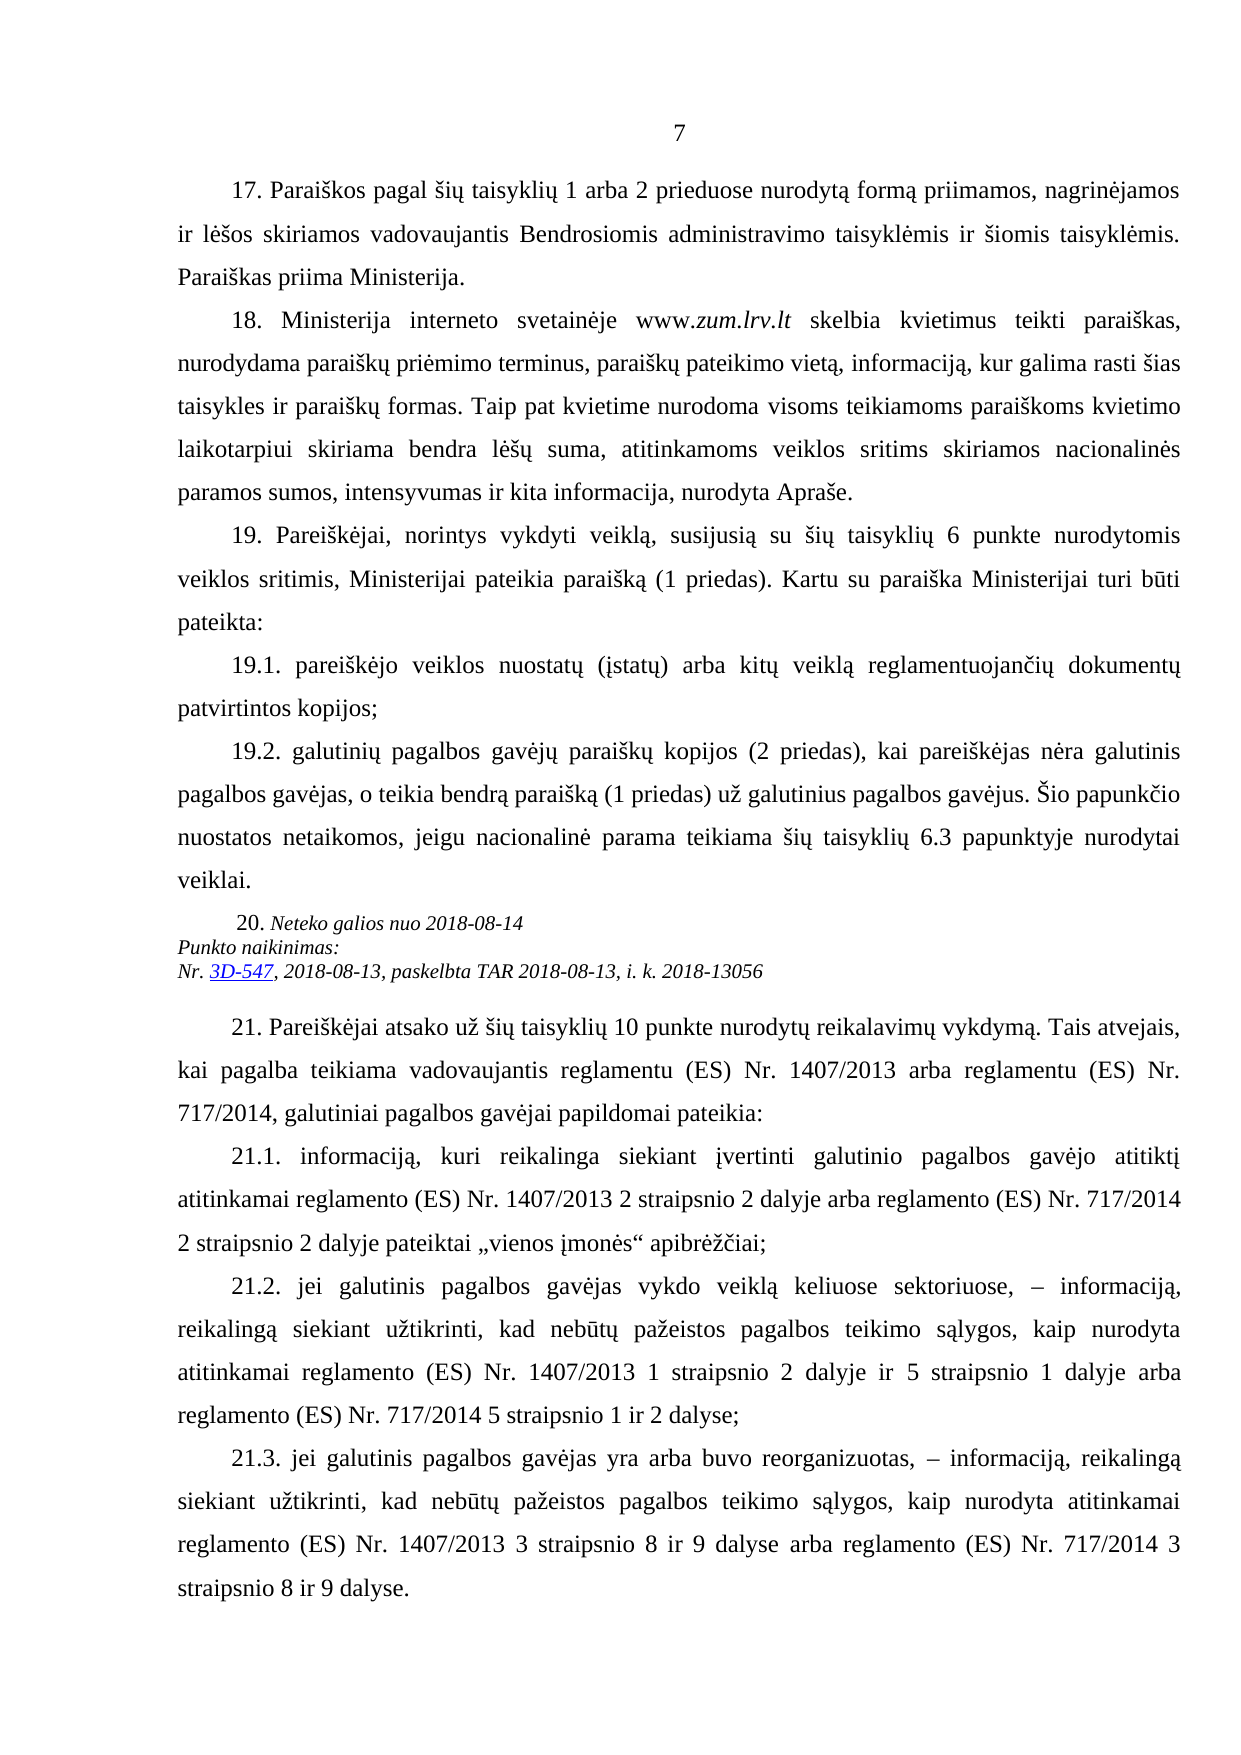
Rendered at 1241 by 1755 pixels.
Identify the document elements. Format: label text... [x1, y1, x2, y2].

text 19.1. pareiškėjo veiklos nuostatų (įstatų) arba kitų veiklą reglamentuojančių dokumentų patvirtintos kopijos; [177, 650, 1181, 722]
text 21.1. informaciją, kuri reikalinga siekiant įvertinti galutinio pagalbos gavėjo atitiktį atitinkamai reglamento (ES) Nr. 1407/2013 2 straipsnio 2 dalyje arba reglamento (ES) Nr. 717/2014 2 straipsnio 2 dalyje pateiktai „vienos įmonės“ apibrėžčiai; [177, 1141, 1181, 1256]
text 21. Pareiškėjai atsako už šių taisyklių 10 punkte nurodytų reikalavimų vykdymą. Tais atvejais, kai pagalba teikiama vadovaujantis reglamentu (ES) Nr. 1407/2013 arba reglamentu (ES) Nr. 717/2014, galutiniai pagalbos gavėjai papildomai pateikia: [177, 1012, 1181, 1127]
text Punkto naikinimas: [177, 935, 1181, 959]
text Nr. 3D-547, 2018-08-13, paskelbta TAR 2018-08-13, i. k. 2018-13056 [177, 959, 1181, 983]
text 21.3. jei galutinis pagalbos gavėjas yra arba buvo reorganizuotas, – informaciją, reikalingą siekiant užtikrinti, kad nebūtų pažeistos pagalbos teikimo sąlygos, kaip nurodyta atitinkamai reglamento (ES) Nr. 1407/2013 3 straipsnio 8 ir 9 dalyse arba reglamento (ES) Nr. 717/2014 3 straipsnio 8 ir 9 dalyse. [177, 1443, 1181, 1601]
text 20. Neteko galios nuo 2018-08-14 [177, 909, 1181, 935]
text 19. Pareiškėjai, norintys vykdyti veiklą, susijusią su šių taisyklių 6 punkte nurodytomis veiklos sritimis, Ministerijai pateikia paraišką (1 priedas). Kartu su paraiška Ministerijai turi būti pateikta: [177, 521, 1181, 636]
text 17. Paraiškos pagal šių taisyklių 1 arba 2 prieduose nurodytą formą priimamos, nagrinėjamos ir lėšos skiriamos vadovaujantis Bendrosiomis administravimo taisyklėmis ir šiomis taisyklėmis. Paraiškas priima Ministerija. [177, 176, 1181, 291]
text 19.2. galutinių pagalbos gavėjų paraiškų kopijos (2 priedas), kai pareiškėjas nėra galutinis pagalbos gavėjas, o teikia bendrą paraišką (1 priedas) už galutinius pagalbos gavėjus. Šio papunkčio nuostatos netaikomos, jeigu nacionalinė parama teikiama šių taisyklių 6.3 papunktyje nurodytai veiklai. [177, 736, 1181, 894]
text 18. Ministerija interneto svetainėje www.zum.lrv.lt skelbia kvietimus teikti paraiškas, nurodydama paraiškų priėmimo terminus, paraiškų pateikimo vietą, informaciją, kur galima rasti šias taisykles ir paraiškų formas. Taip pat kvietime nurodoma visoms teikiamoms paraiškoms kvietimo laikotarpiui skiriama bendra lėšų suma, atitinkamoms veiklos sritims skiriamos nacionalinės paramos sumos, intensyvumas ir kita informacija, nurodyta Apraše. [177, 305, 1181, 506]
text 21.2. jei galutinis pagalbos gavėjas vykdo veiklą keliuose sektoriuose, – informaciją, reikalingą siekiant užtikrinti, kad nebūtų pažeistos pagalbos teikimo sąlygos, kaip nurodyta atitinkamai reglamento (ES) Nr. 1407/2013 1 straipsnio 2 dalyje ir 5 straipsnio 1 dalyje arba reglamento (ES) Nr. 717/2014 5 straipsnio 1 ir 2 dalyse; [177, 1271, 1181, 1429]
